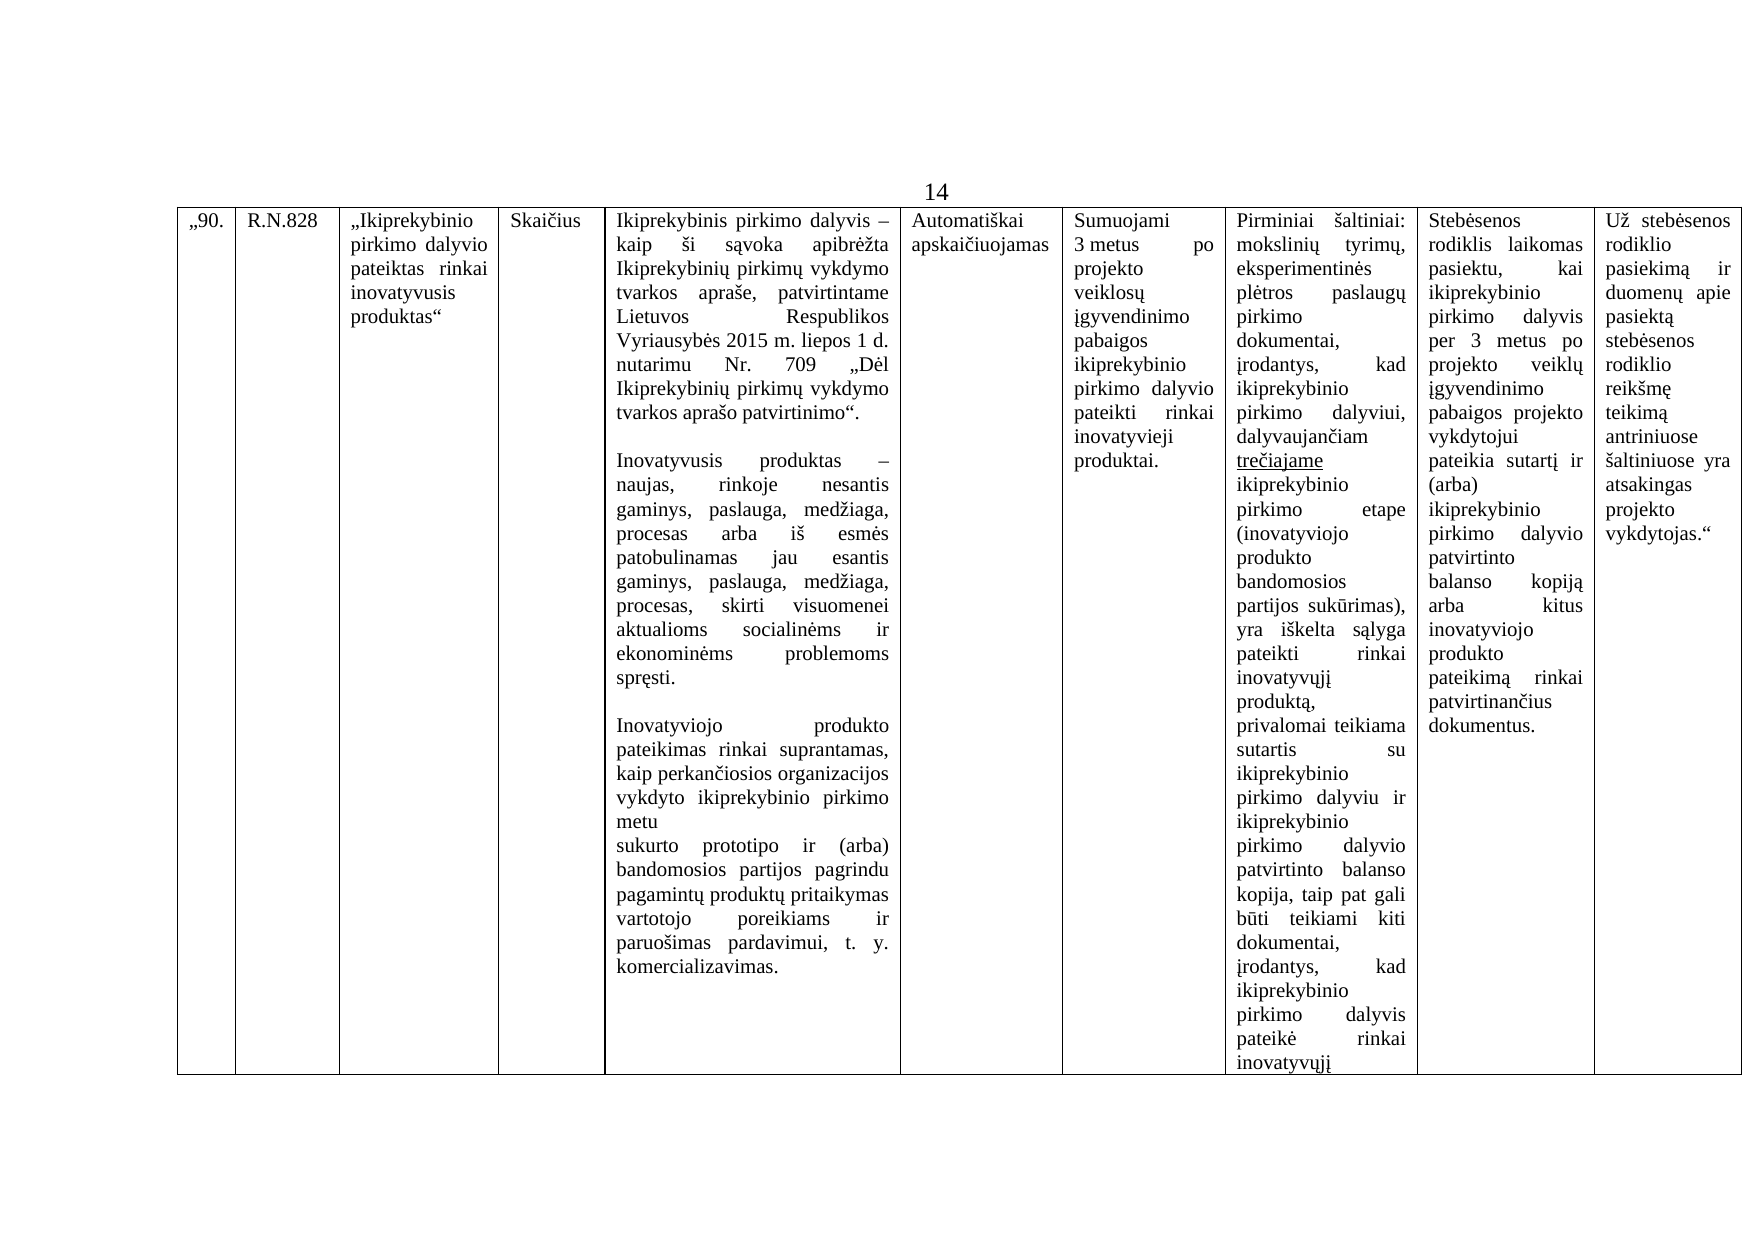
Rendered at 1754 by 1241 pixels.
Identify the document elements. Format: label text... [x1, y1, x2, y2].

table_header Sumuojami 3 metus po projekto veiklosų įgyvendinimo pabaigos ikiprekybinio pirkimo dalyvio pateikti rinkai inovatyvieji produktai. [1063, 208, 1225, 1074]
table_header Už stebėsenos rodiklio pasiekimą ir duomenų apie pasiektą stebėsenos rodiklio reikšmę teikimą antriniuose šaltiniuose yra atsakingas projekto vykdytojas.“ [1595, 208, 1741, 1074]
table_header „90. [178, 208, 235, 1074]
table_header Ikiprekybinis pirkimo dalyvis – kaip ši sąvoka apibrėžta Ikiprekybinių pirkimų vykdymo tvarkos apraše, patvirtintame Lietuvos Respublikos Vyriausybės 2015 m. liepos 1 d. nutarimu Nr. 709 „Dėl Ikiprekybinių pirkimų vykdymo tvarkos aprašo patvirtinimo“. Inovatyvusis produktas – naujas, rinkoje nesantis gaminys, paslauga, medžiaga, procesas arba iš esmės patobulinamas jau esantis gaminys, paslauga, medžiaga, procesas, skirti visuomenei aktualioms socialinėms ir ekonominėms problemoms spręsti. Inovatyviojo produkto pateikimas rinkai suprantamas, kaip perkančiosios organizacijos vykdyto ikiprekybinio pirkimo metu sukurto prototipo ir (arba) bandomosios partijos pagrindu pagamintų produktų pritaikymas vartotojo poreikiams ir paruošimas pardavimui, t. y. komercializavimas. [606, 208, 900, 1074]
table_header Skaičius [499, 208, 604, 1074]
table_header Pirminiai šaltiniai: mokslinių tyrimų, eksperimentinės plėtros paslaugų pirkimo dokumentai, įrodantys, kad ikiprekybinio pirkimo dalyviui, dalyvaujančiam trečiajame ikiprekybinio pirkimo etape (inovatyviojo produkto bandomosios partijos sukūrimas), yra iškelta sąlyga pateikti rinkai inovatyvųjį produktą, privalomai teikiama sutartis su ikiprekybinio pirkimo dalyviu ir ikiprekybinio pirkimo dalyvio patvirtinto balanso kopija, taip pat gali būti teikiami kiti dokumentai, įrodantys, kad ikiprekybinio pirkimo dalyvis pateikė rinkai inovatyvųjį [1226, 208, 1417, 1074]
table_header Stebėsenos rodiklis laikomas pasiektu, kai ikiprekybinio pirkimo dalyvis per 3 metus po projekto veiklų įgyvendinimo pabaigos projekto vykdytojui pateikia sutartį ir (arba) ikiprekybinio pirkimo dalyvio patvirtinto balanso kopiją arba kitus inovatyviojo produkto pateikimą rinkai patvirtinančius dokumentus. [1418, 208, 1594, 1074]
table_header R.N.828 [236, 208, 339, 1074]
table_header „Ikiprekybinio pirkimo dalyvio pateiktas rinkai inovatyvusis produktas“ [340, 208, 498, 1074]
table_header Automatiškai apskaičiuojamas [901, 208, 1062, 1074]
